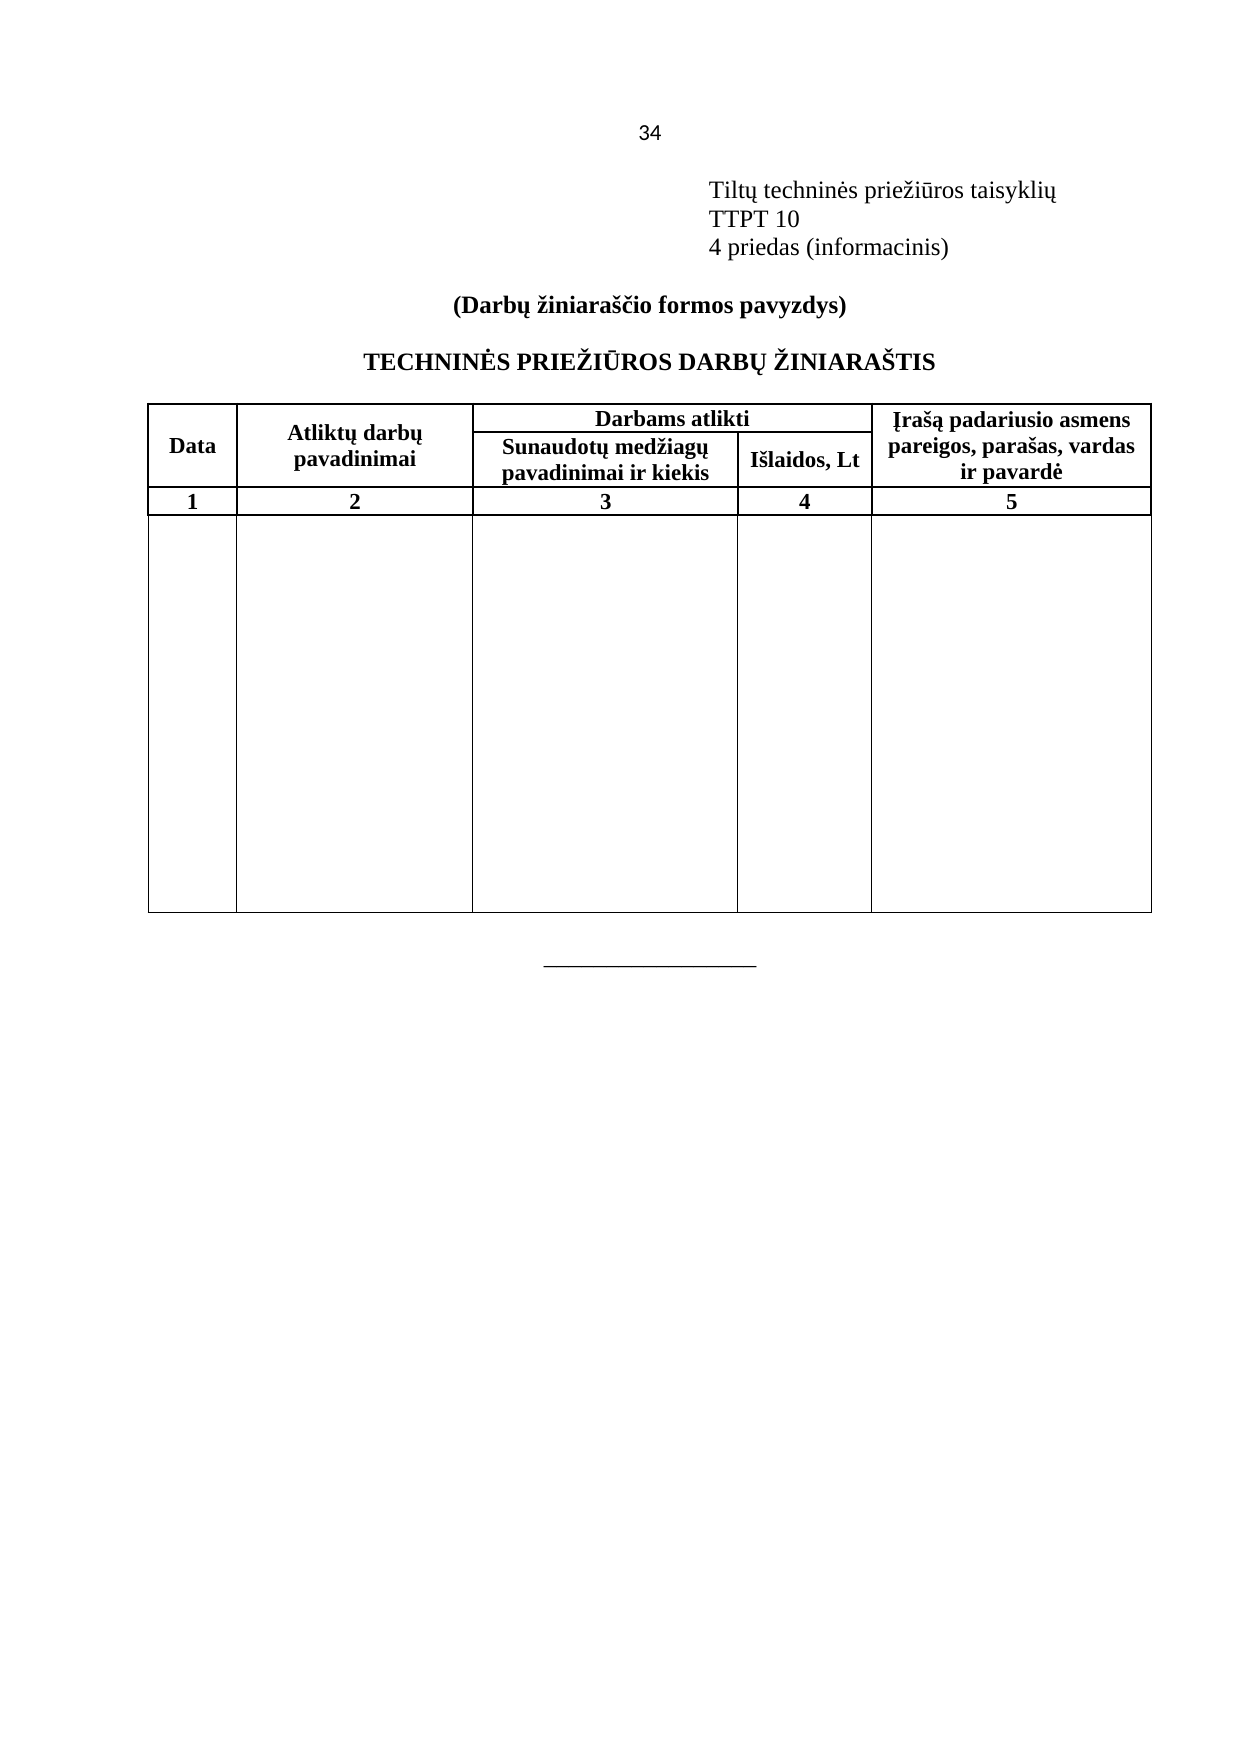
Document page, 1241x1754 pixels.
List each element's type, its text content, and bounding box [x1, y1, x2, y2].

table_cell 3 [474, 488, 484, 514]
table_cell [738, 516, 871, 912]
table_header Darbams atlikti [474, 405, 871, 431]
table_cell 5 [1140, 488, 1150, 514]
table_header Data [149, 405, 236, 486]
table_cell [872, 516, 1151, 912]
table_cell 1 [225, 488, 236, 514]
table_cell 2 [462, 488, 472, 514]
table_cell 4 [860, 488, 871, 514]
table_cell 3 [727, 488, 737, 514]
table_header Įrašą padariusio asmens pareigos, parašas, vardas ir pavardė [873, 405, 1150, 486]
table_cell 2 [238, 488, 248, 514]
table_cell [473, 516, 737, 912]
text _________________ [177, 941, 1122, 970]
table_cell Sunaudotų medžiagų pavadinimai ir kiekis [474, 433, 737, 486]
table_cell 4 [739, 488, 749, 514]
table_cell Išlaidos, Lt [739, 433, 871, 486]
text TTPT 10 [177, 204, 1122, 232]
table_cell 5 [873, 488, 883, 514]
text Tiltų techninės priežiūros taisyklių [177, 175, 1122, 204]
table_header Atliktų darbų pavadinimai [238, 405, 472, 486]
table_cell [237, 516, 472, 912]
table_cell 1 [149, 488, 159, 514]
table_cell [149, 516, 236, 912]
text TECHNINĖS PRIEŽIŪROS DARBŲ ŽINIARAŠTIS [177, 347, 1122, 376]
text 4 priedas (informacinis) [177, 232, 1122, 261]
text (Darbų žiniaraščio formos pavyzdys) [177, 290, 1122, 319]
